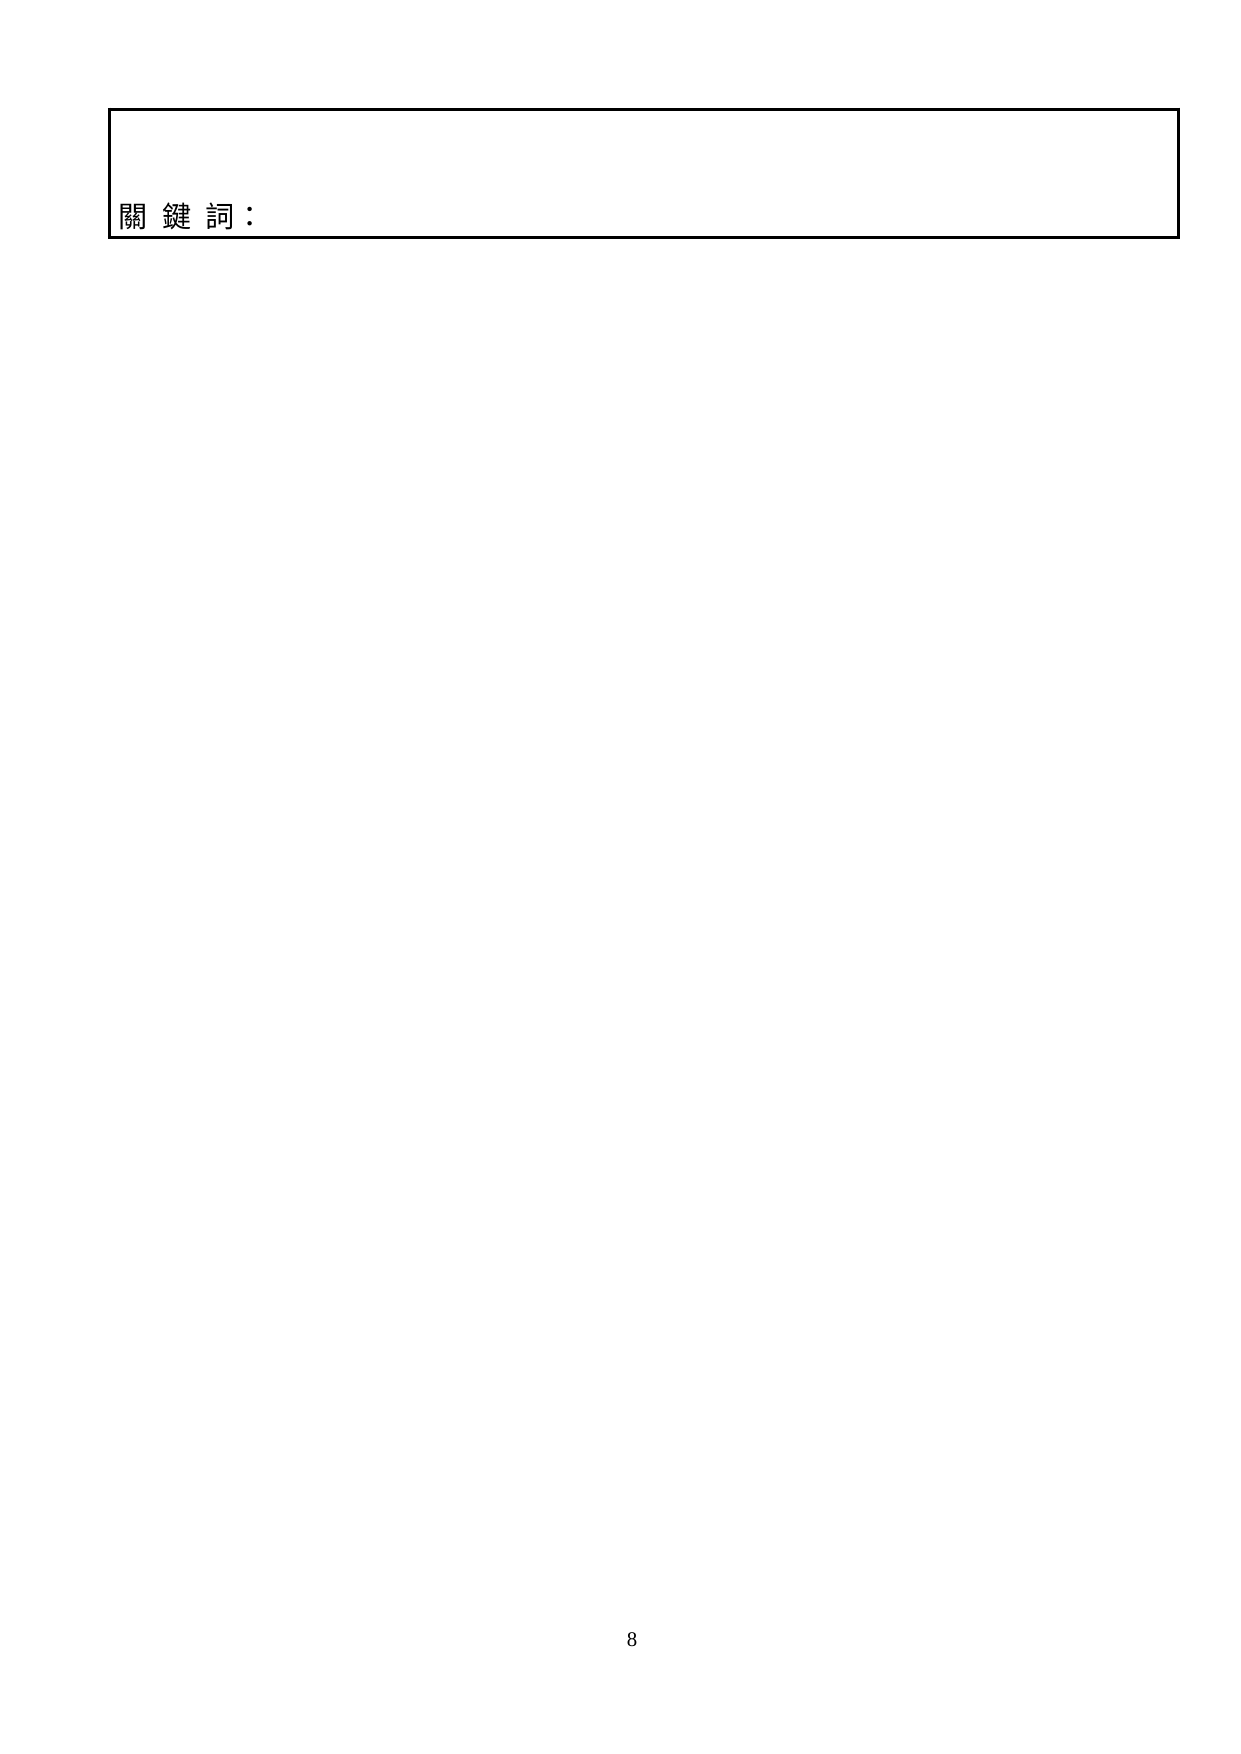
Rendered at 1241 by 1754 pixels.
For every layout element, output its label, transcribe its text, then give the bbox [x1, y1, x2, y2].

table_header 關 鍵 詞： [111, 111, 1177, 236]
